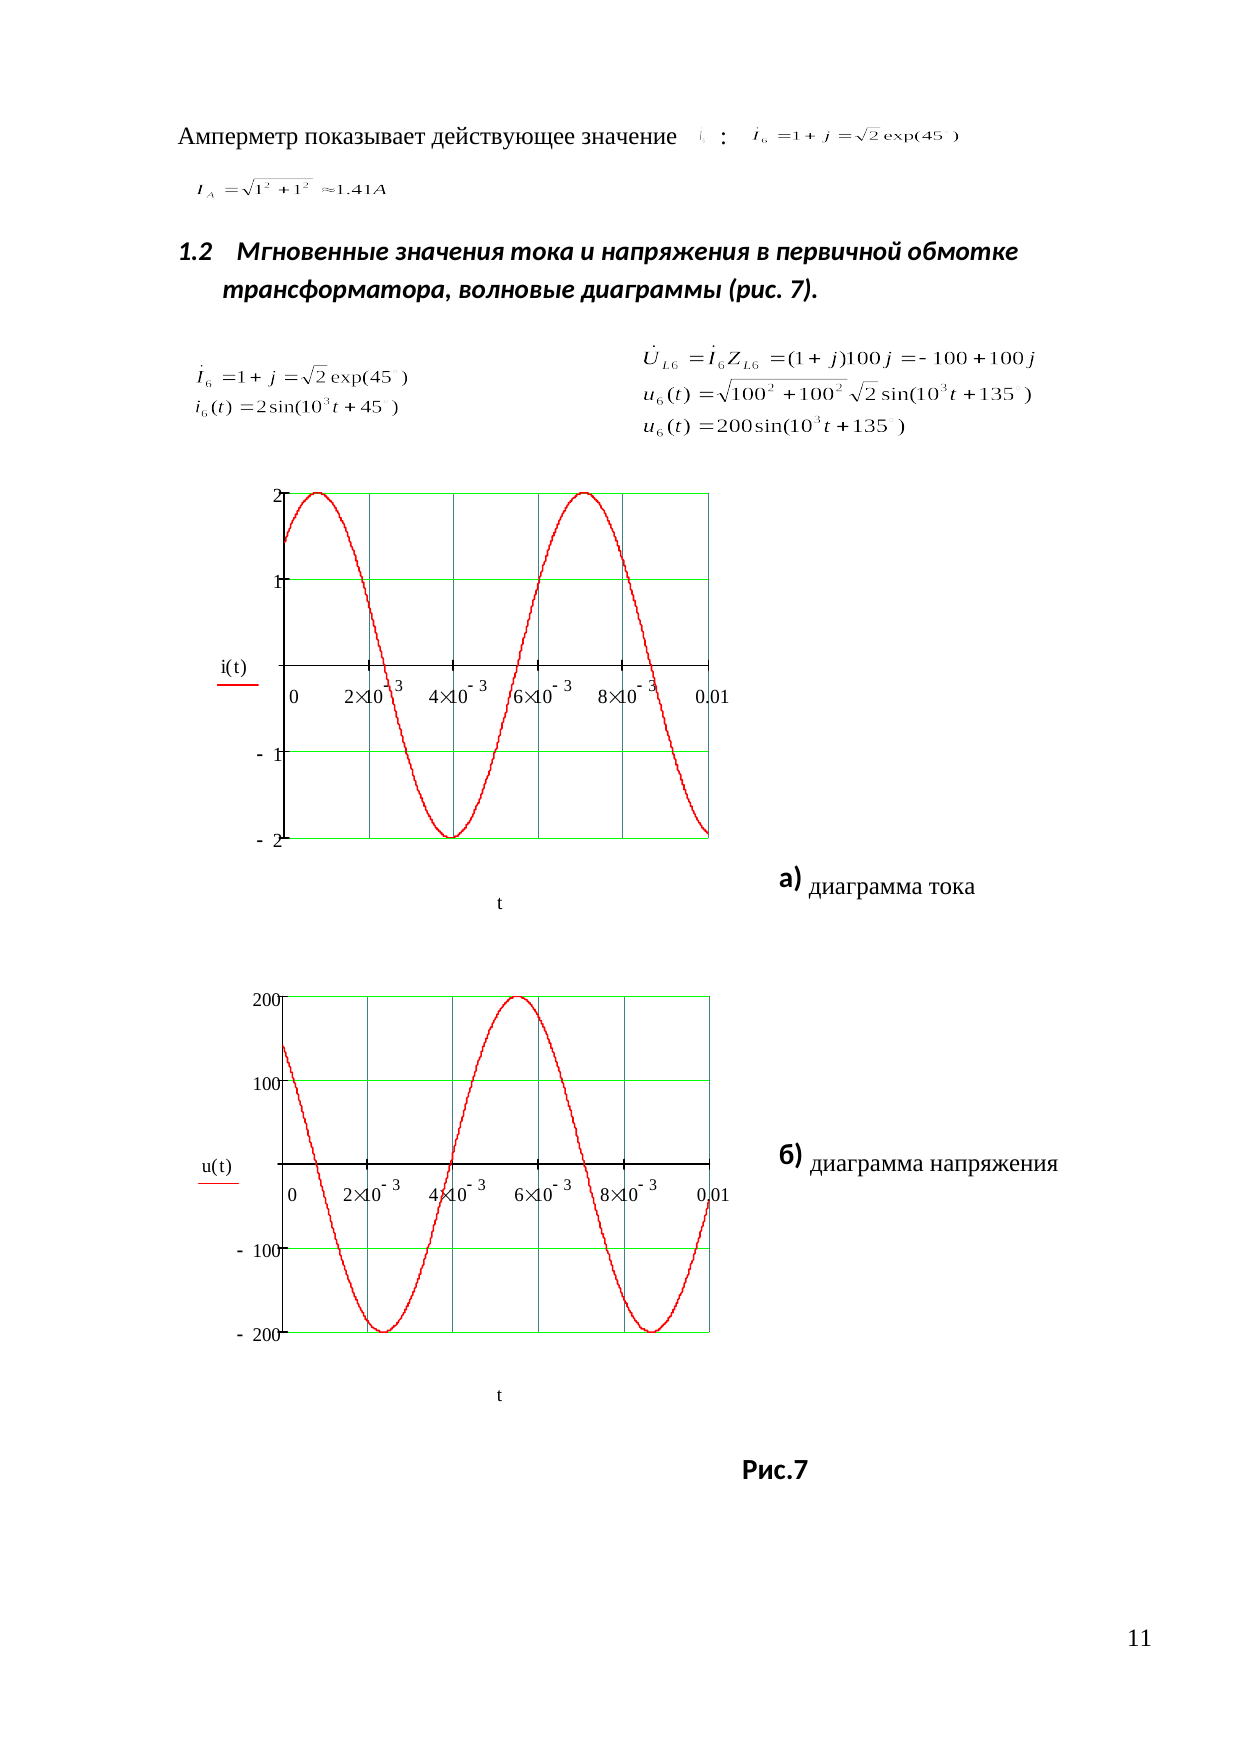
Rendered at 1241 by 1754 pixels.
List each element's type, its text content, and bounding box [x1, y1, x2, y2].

subtitle 1.2 Мгновенные значения тока и напряжения в первичной обмотке трансформатора, волновые диаграммы (рис. 7). [177, 234, 1152, 305]
text б) диаграмма напряжения [177, 966, 1152, 1416]
text Амперметр показывает действующее значение : [177, 118, 1152, 153]
text а) диаграмма тока [177, 462, 1152, 931]
text Рис.7 [325, 1451, 1152, 1487]
